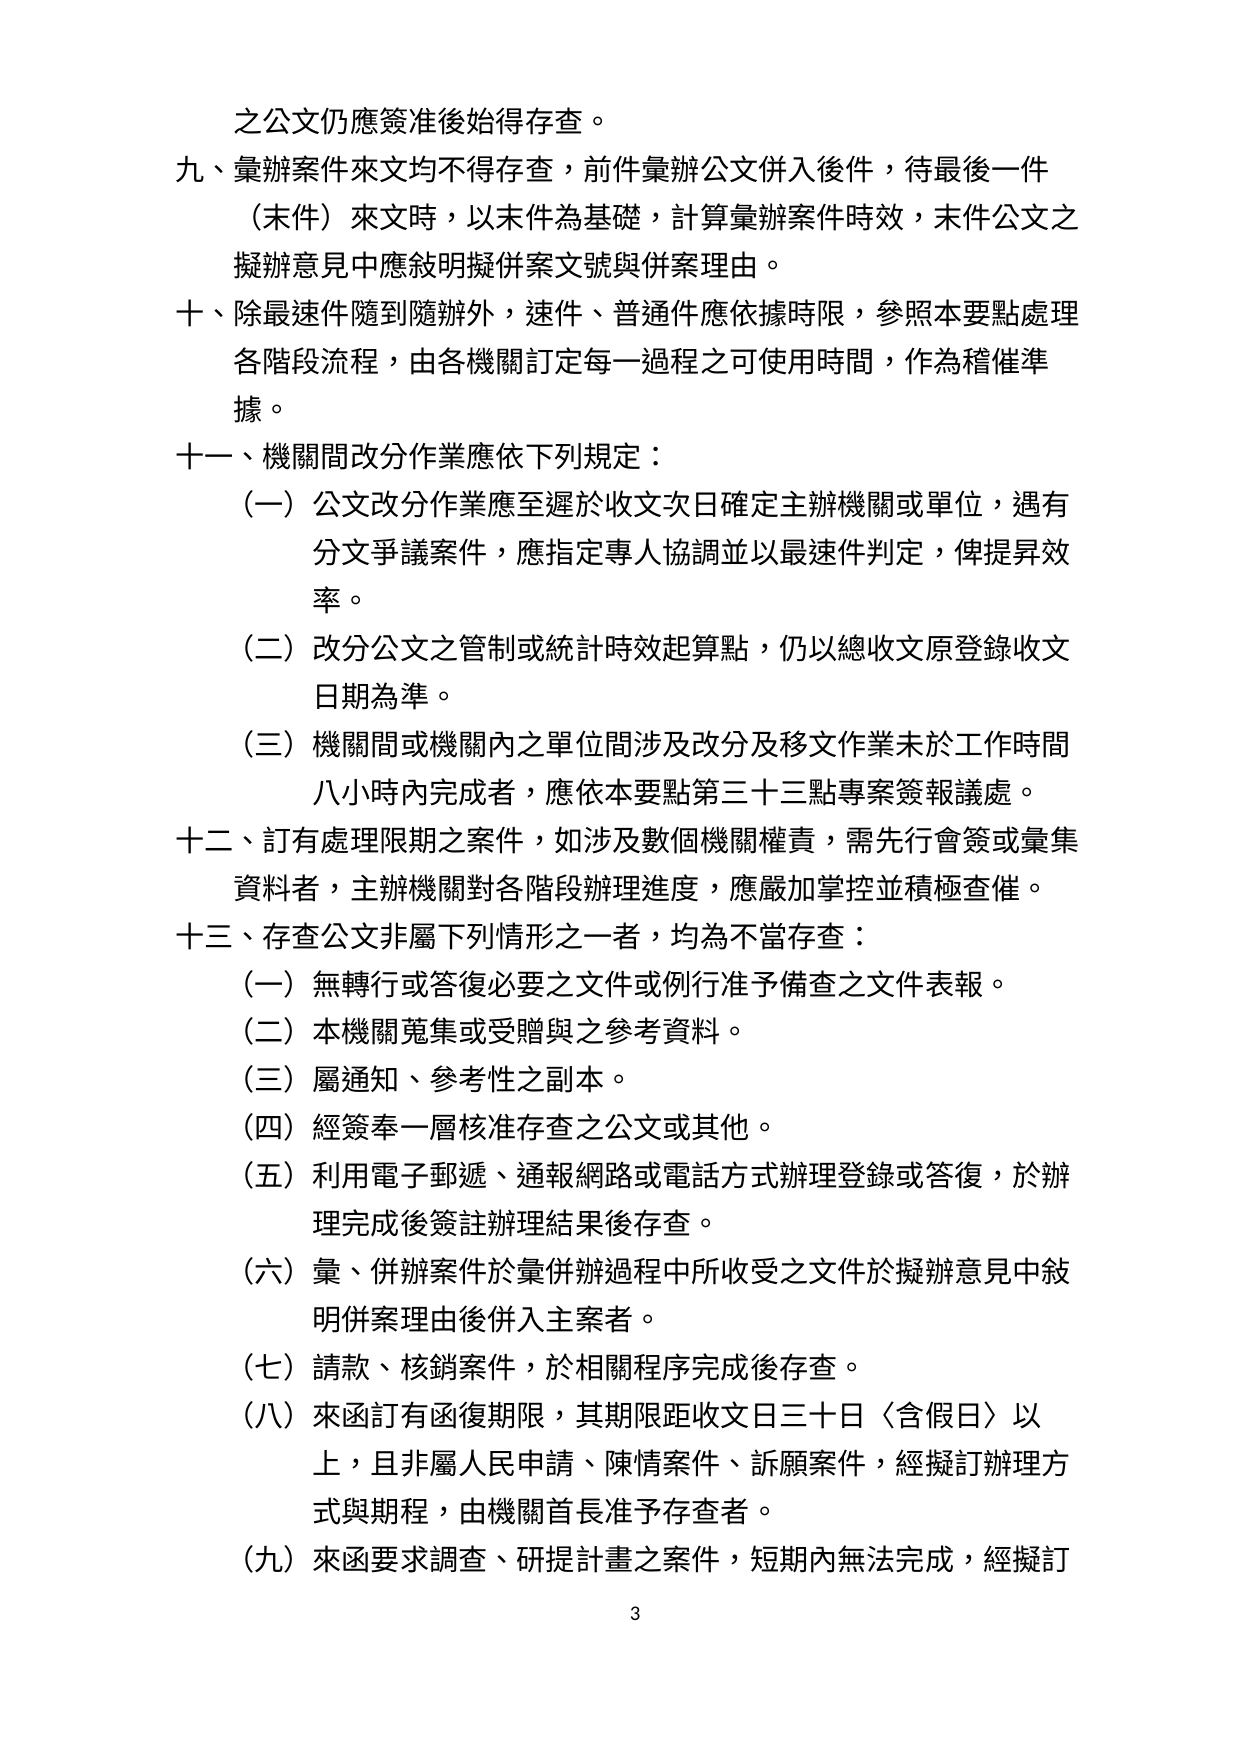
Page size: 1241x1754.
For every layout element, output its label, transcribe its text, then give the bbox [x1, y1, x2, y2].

table_cell 十、除最速件隨到隨辦外，速件、普通件應依據時限，參照本要點處理各階段流程，由各機關訂定每一過程之可使用時間，作為稽催準據。 [114, 286, 1107, 429]
table_cell 十三、存查公文非屬下列情形之一者，均為不當存查： （一）無轉行或答復必要之文件或例行准予備查之文件表報。 （二）本機關蒐集或受贈與之參考資料。 （三）屬通知、參考性之副本。 （四）經簽奉一層核准存查之公文或其他。 （五）利用電子郵遞、通報網路或電話方式辦理登錄或答復，於辦理完成後簽註辦理結果後存查。 （六）彙、併辦案件於彙併辦過程中所收受之文件於擬辦意見中敍明併案理由後併入主案者。 （七）請款、核銷案件，於相關程序完成後存查。 （八）來函訂有函復期限，其期限距收文日三十日〈含假日〉以上，且非屬人民申請、陳情案件、訴願案件，經擬訂辦理方式與期程，由機關首長准予存查者。 （九）來函要求調查、研提計畫之案件，短期內無法完成，經擬訂 [114, 909, 1107, 1579]
table_cell 十一、機關間改分作業應依下列規定： （一）公文改分作業應至遲於收文次日確定主辦機關或單位，遇有分文爭議案件，應指定專人協調並以最速件判定，俾提昇效率。 （二）改分公文之管制或統計時效起算點，仍以總收文原登錄收文日期為準。 （三）機關間或機關內之單位間涉及改分及移文作業未於工作時間八小時內完成者，應依本要點第三十三點專案簽報議處。 [114, 430, 1107, 813]
table_cell 九、彙辦案件來文均不得存查，前件彙辦公文併入後件，待最後一件（末件）來文時，以末件為基礎，計算彙辦案件時效，末件公文之擬辦意見中應敍明擬併案文號與併案理由。 [114, 142, 1107, 286]
table_cell 之公文仍應簽准後始得存查。 [114, 94, 1107, 142]
table_cell 十二、訂有處理限期之案件，如涉及數個機關權責，需先行會簽或彙集資料者，主辦機關對各階段辦理進度，應嚴加掌控並積極查催。 [114, 813, 1107, 909]
